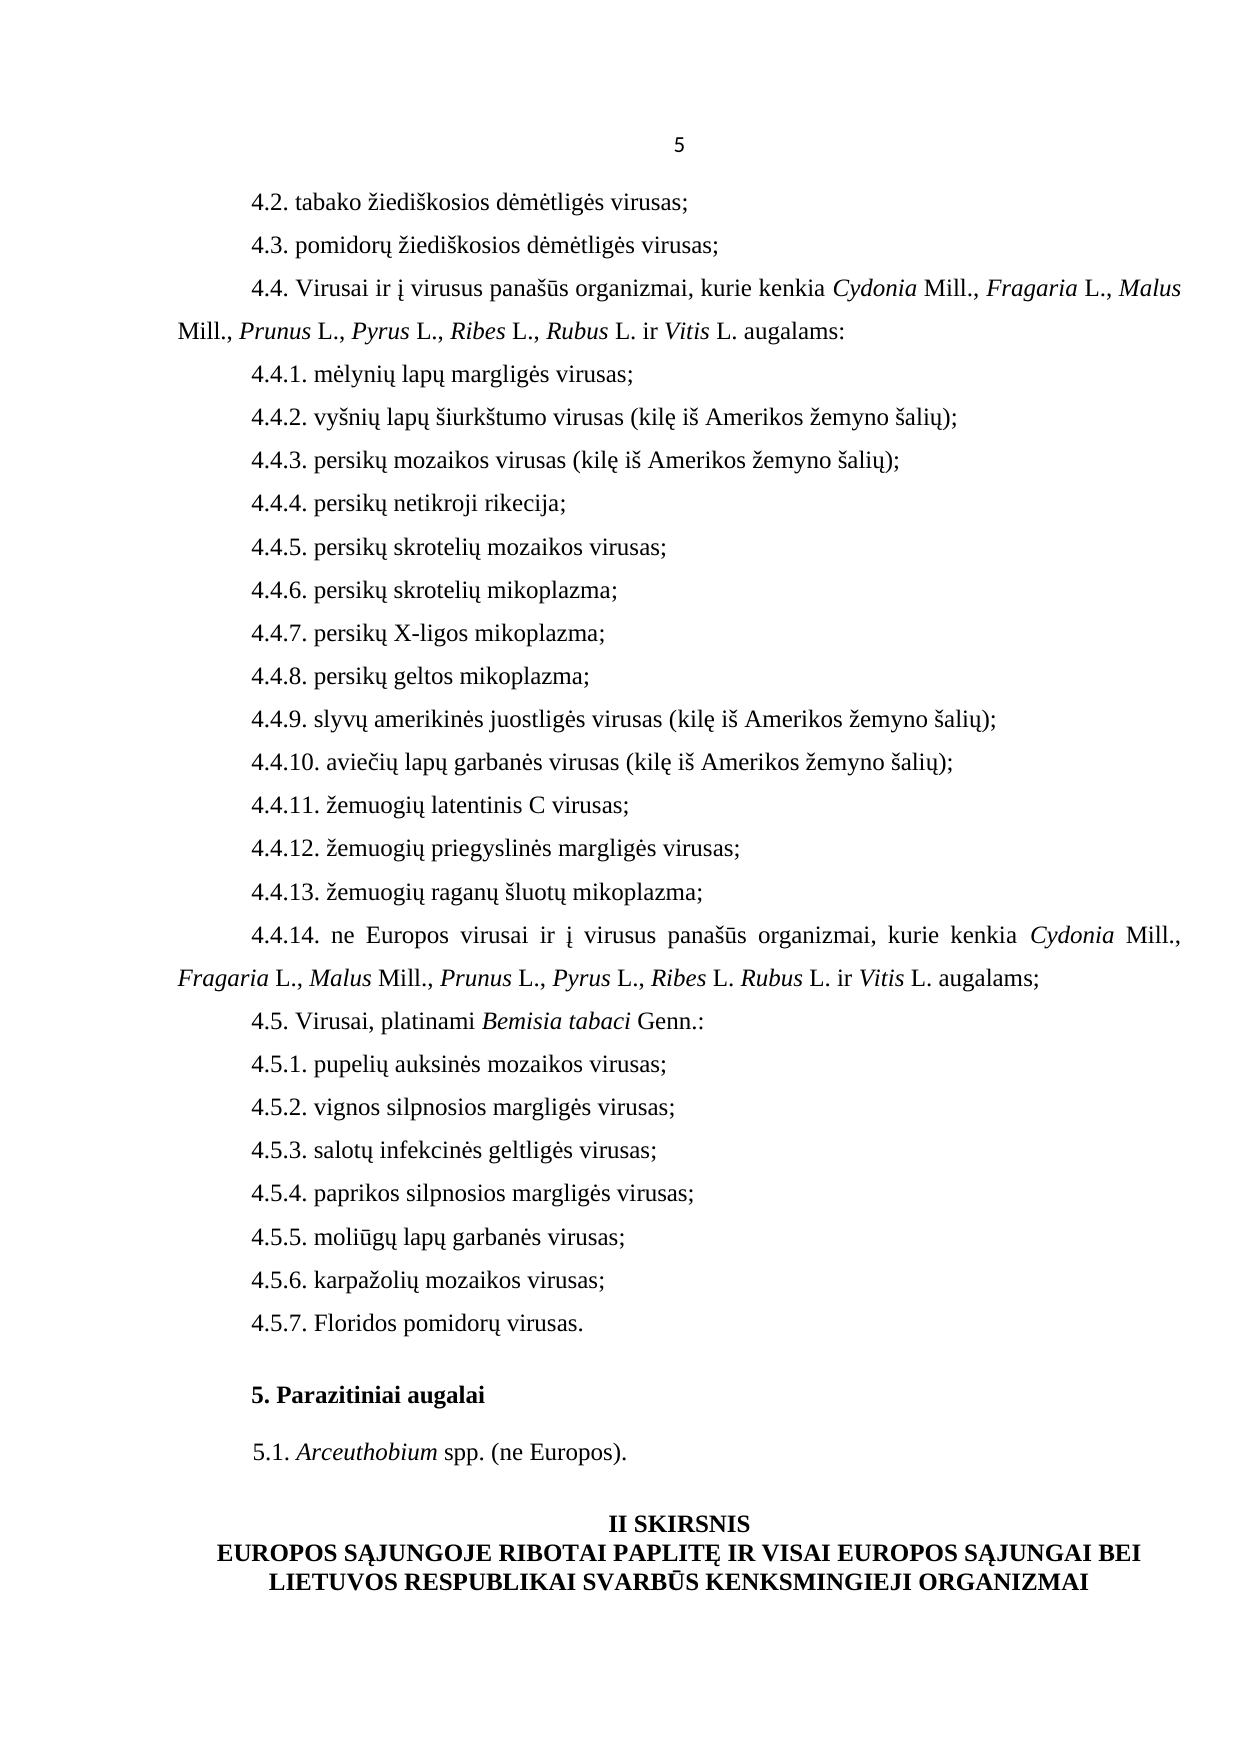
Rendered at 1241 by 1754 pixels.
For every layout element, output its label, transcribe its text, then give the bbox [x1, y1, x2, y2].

text 4.5.2. vignos silpnosios margligės virusas; [177, 1092, 1181, 1121]
text 4.5. Virusai, platinami Bemisia tabaci Genn.: [177, 1006, 1181, 1035]
text 4.4.12. žemuogių priegyslinės margligės virusas; [177, 833, 1181, 862]
text 4.4.10. aviečių lapų garbanės virusas (kilę iš Amerikos žemyno šalių); [177, 747, 1181, 776]
text 4.4.11. žemuogių latentinis C virusas; [177, 790, 1181, 819]
text 5.1. Arceuthobium spp. (ne Europos). [177, 1437, 1181, 1466]
text 4.4.5. persikų skrotelių mozaikos virusas; [177, 532, 1181, 560]
text 4.4.6. persikų skrotelių mikoplazma; [177, 575, 1181, 603]
text 4.4.8. persikų geltos mikoplazma; [177, 661, 1181, 690]
text 4.4.4. persikų netikroji rikecija; [177, 488, 1181, 517]
text 4.4.9. slyvų amerikinės juostligės virusas (kilę iš Amerikos žemyno šalių); [177, 704, 1181, 733]
text 4.4. Virusai ir į virusus panašūs organizmai, kurie kenkia Cydonia Mill., Fragaria L., Malus Mill., Prunus L., Pyrus L., Ribes L., Rubus L. ir Vitis L. augalams: [177, 273, 1181, 345]
text 4.4.2. vyšnių lapų šiurkštumo virusas (kilę iš Amerikos žemyno šalių); [177, 402, 1181, 431]
text 4.5.4. paprikos silpnosios margligės virusas; [177, 1178, 1181, 1207]
text 4.5.7. Floridos pomidorų virusas. [177, 1308, 1181, 1337]
text EUROPOS SĄJUNGOJE RIBOTAI PAPLITĘ IR VISAI EUROPOS SĄJUNGAI BEI LIETUVOS RESPUBLIKAI SVARBŪS KENKSMINGIEJI ORGANIZMAI [177, 1538, 1181, 1595]
text 4.4.1. mėlynių lapų margligės virusas; [177, 359, 1181, 388]
text 4.5.3. salotų infekcinės geltligės virusas; [177, 1135, 1181, 1164]
text 4.5.1. pupelių auksinės mozaikos virusas; [177, 1049, 1181, 1078]
text 4.2. tabako žiediškosios dėmėtligės virusas; [177, 187, 1181, 215]
text 4.3. pomidorų žiediškosios dėmėtligės virusas; [177, 230, 1181, 258]
text 4.4.14. ne Europos virusai ir į virusus panašūs organizmai, kurie kenkia Cydonia Mill., Fragaria L., Malus Mill., Prunus L., Pyrus L., Ribes L. Rubus L. ir Vitis L. augalams; [177, 920, 1181, 992]
text 5. Parazitiniai augalai [177, 1380, 1181, 1408]
text 4.5.6. karpažolių mozaikos virusas; [177, 1265, 1181, 1293]
text 4.4.7. persikų X-ligos mikoplazma; [177, 618, 1181, 647]
text 4.5.5. moliūgų lapų garbanės virusas; [177, 1222, 1181, 1250]
text 4.4.3. persikų mozaikos virusas (kilę iš Amerikos žemyno šalių); [177, 445, 1181, 474]
text II SKIRSNIS [177, 1509, 1181, 1538]
text 4.4.13. žemuogių raganų šluotų mikoplazma; [177, 877, 1181, 905]
